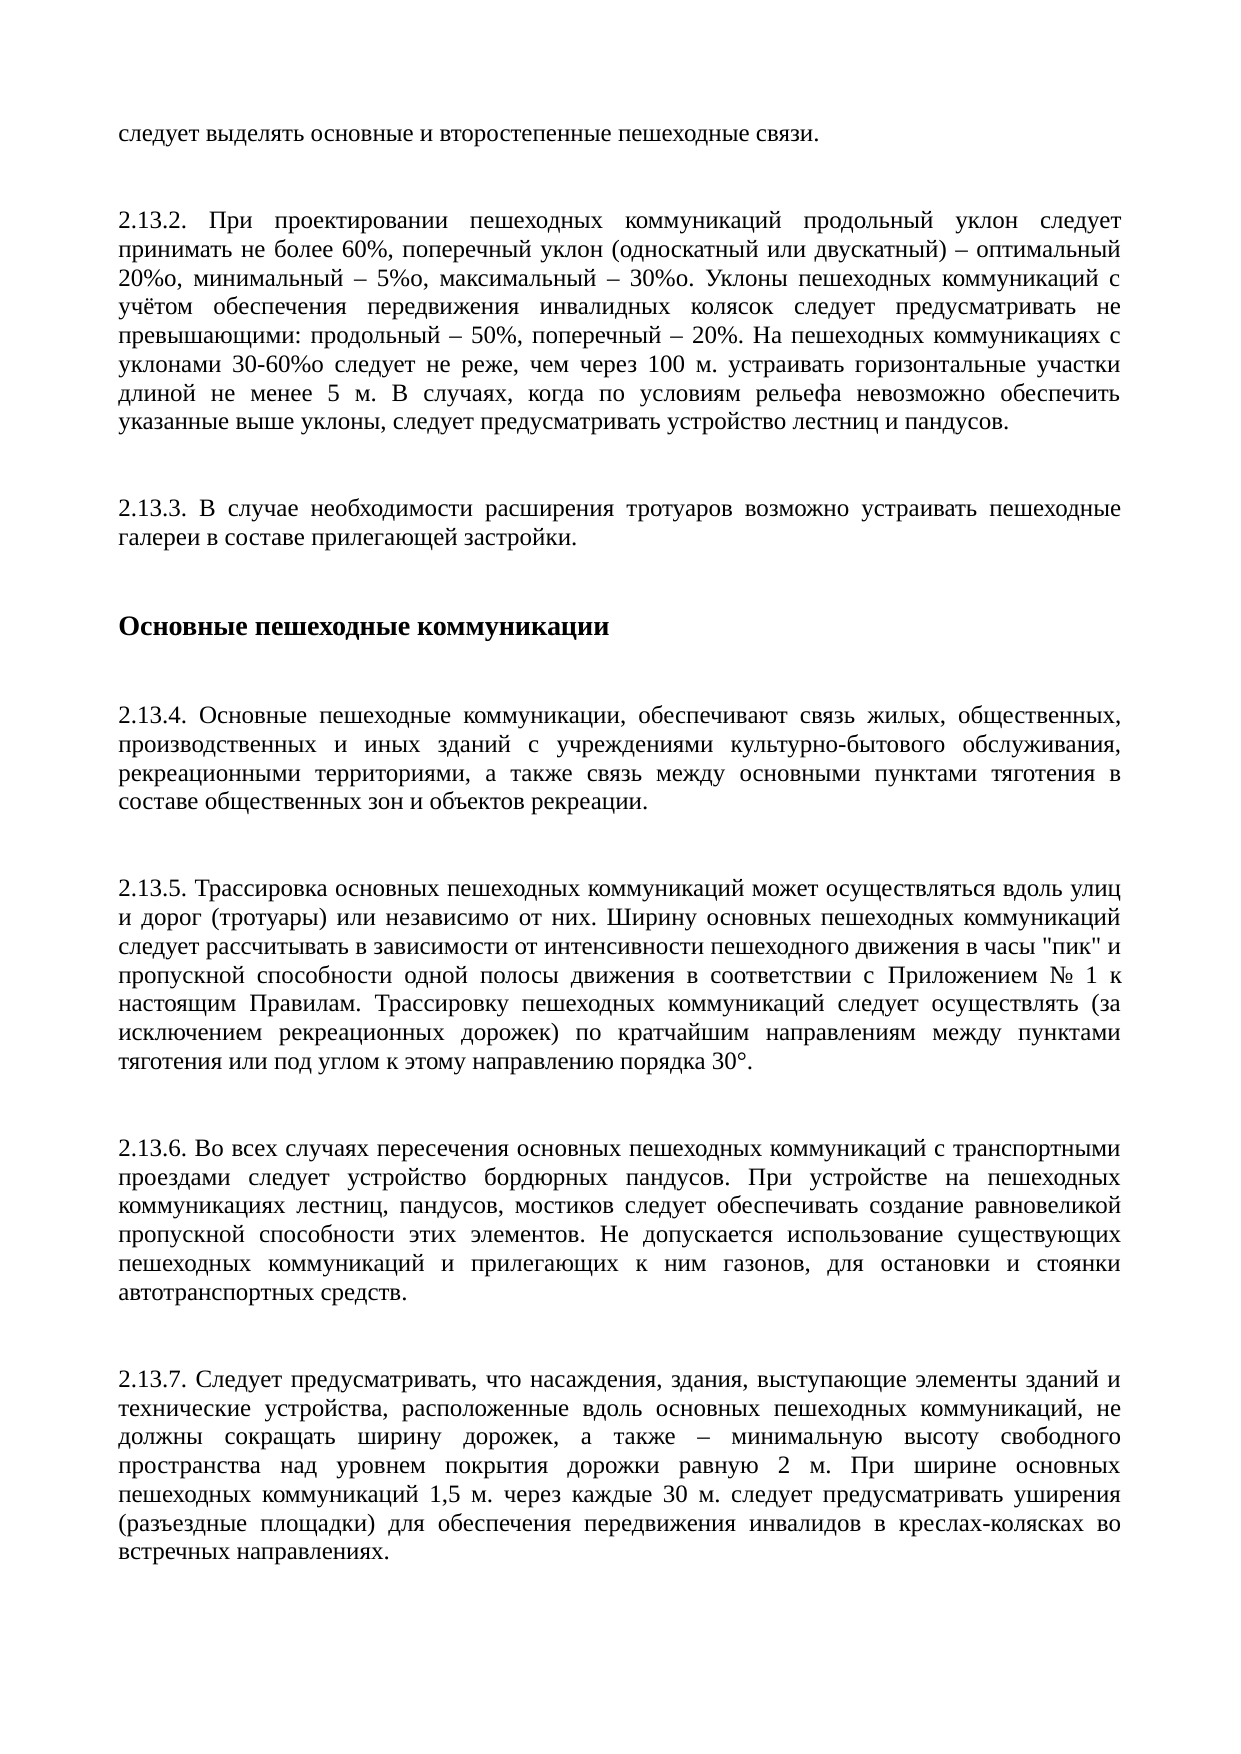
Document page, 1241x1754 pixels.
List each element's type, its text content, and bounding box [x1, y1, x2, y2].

text 2.13.4. Основные пешеходные коммуникации, обеспечивают связь жилых, общественных, производственных и иных зданий с учреждениями культурно-бытового обслуживания, рекреационными территориями, а также связь между основными пунктами тяготения в составе общественных зон и объектов рекреации. [118, 700, 1122, 815]
text 2.13.2. При проектировании пешеходных коммуникаций продольный уклон следует принимать не более 60%, поперечный уклон (односкатный или двускатный) – оптимальный 20%о, минимальный – 5%о, максимальный – 30%о. Уклоны пешеходных коммуникаций с учётом обеспечения передвижения инвалидных колясок следует предусматривать не превышающими: продольный – 50%, поперечный – 20%. На пешеходных коммуникациях с уклонами 30-60%о следует не реже, чем через 100 м. устраивать горизонтальные участки длиной не менее 5 м. В случаях, когда по условиям рельефа невозможно обеспечить указанные выше уклоны, следует предусматривать устройство лестниц и пандусов. [118, 205, 1122, 435]
text 2.13.6. Во всех случаях пересечения основных пешеходных коммуникаций с транспортными проездами следует устройство бордюрных пандусов. При устройстве на пешеходных коммуникациях лестниц, пандусов, мостиков следует обеспечивать создание равновеликой пропускной способности этих элементов. Не допускается использование существующих пешеходных коммуникаций и прилегающих к ним газонов, для остановки и стоянки автотранспортных средств. [118, 1133, 1122, 1306]
text 2.13.3. В случае необходимости расширения тротуаров возможно устраивать пешеходные галереи в составе прилегающей застройки. [118, 493, 1122, 551]
text 2.13.5. Трассировка основных пешеходных коммуникаций может осуществляться вдоль улиц и дорог (тротуары) или независимо от них. Ширину основных пешеходных коммуникаций следует рассчитывать в зависимости от интенсивности пешеходного движения в часы "пик" и пропускной способности одной полосы движения в соответствии с Приложением № 1 к настоящим Правилам. Трассировку пешеходных коммуникаций следует осуществлять (за исключением рекреационных дорожек) по кратчайшим направлениям между пунктами тяготения или под углом к этому направлению порядка 30°. [118, 873, 1122, 1075]
text следует выделять основные и второстепенные пешеходные связи. [118, 118, 1122, 147]
text 2.13.7. Следует предусматривать, что насаждения, здания, выступающие элементы зданий и технические устройства, расположенные вдоль основных пешеходных коммуникаций, не должны сокращать ширину дорожек, а также – минимальную высоту свободного пространства над уровнем покрытия дорожки равную 2 м. При ширине основных пешеходных коммуникаций 1,5 м. через каждые 30 м. следует предусматривать уширения (разъездные площадки) для обеспечения передвижения инвалидов в креслах-колясках во встречных направлениях. [118, 1364, 1122, 1565]
subtitle Основные пешеходные коммуникации [118, 609, 1122, 642]
